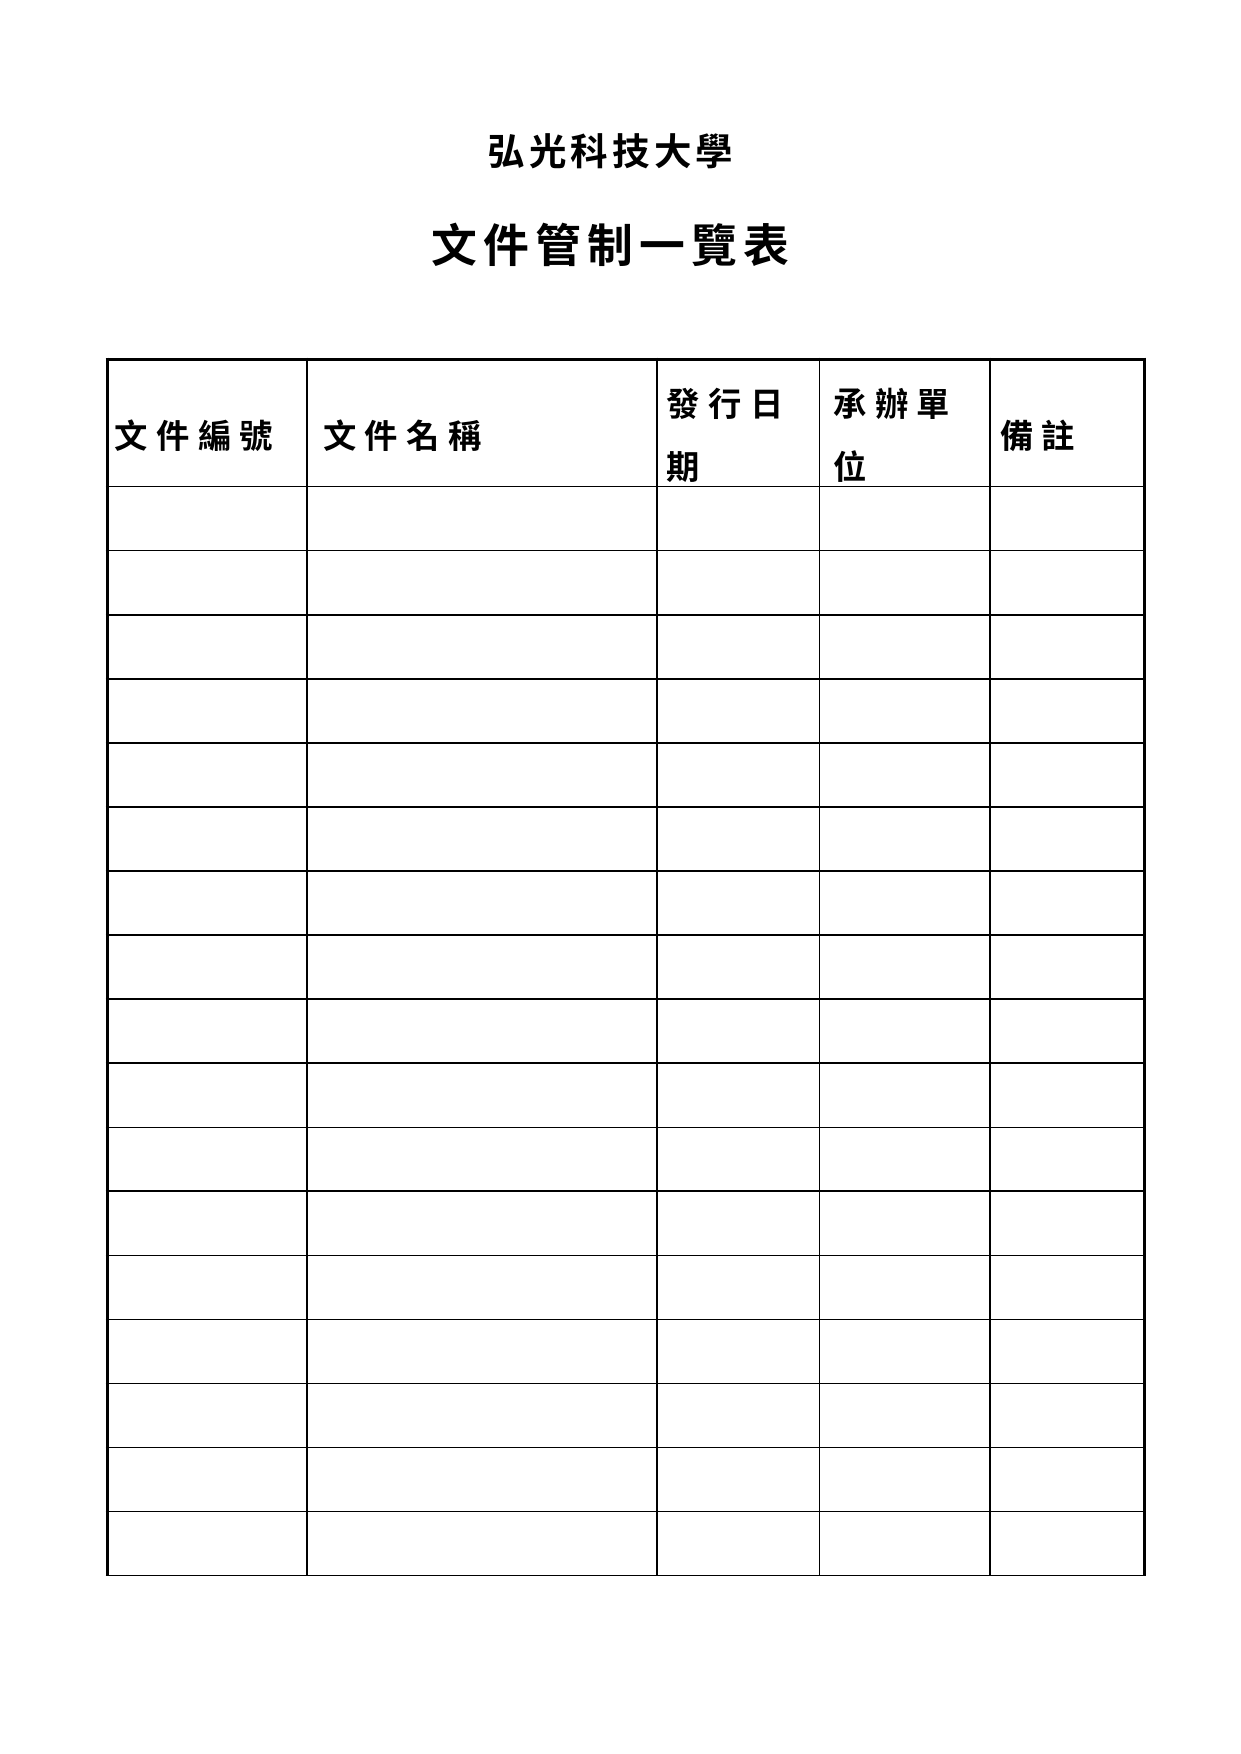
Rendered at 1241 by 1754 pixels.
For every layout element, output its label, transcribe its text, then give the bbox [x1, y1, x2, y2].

table_cell [991, 936, 1143, 998]
table_cell [658, 1256, 819, 1318]
table_cell [658, 1448, 819, 1511]
table_cell [991, 616, 1143, 678]
table_header 文件編號 [109, 361, 306, 486]
table_cell [109, 551, 306, 614]
table_cell [820, 551, 989, 614]
table_cell [820, 744, 989, 806]
table_cell [991, 1448, 1143, 1511]
table_cell [658, 1512, 819, 1575]
table_cell [308, 616, 656, 678]
table_cell [308, 744, 656, 806]
table_cell [820, 872, 989, 934]
table_cell [109, 1064, 306, 1126]
table_cell [820, 1000, 989, 1062]
table_cell [820, 1448, 989, 1511]
table_cell [991, 1064, 1143, 1126]
table_cell [109, 744, 306, 806]
table_cell [991, 744, 1143, 806]
table_cell [109, 1256, 306, 1318]
table_cell [109, 936, 306, 998]
table_cell [308, 1000, 656, 1062]
table_cell [820, 936, 989, 998]
text 弘光科技大學 [79, 108, 1142, 170]
table_cell [308, 1128, 656, 1190]
table_cell [308, 936, 656, 998]
table_cell [109, 872, 306, 934]
table_cell [991, 551, 1143, 614]
table_cell [308, 1448, 656, 1511]
table_cell [109, 1512, 306, 1575]
table_cell [308, 1512, 656, 1575]
table_cell [991, 487, 1143, 550]
table_header 文件名稱 [308, 361, 656, 486]
table_cell [308, 872, 656, 934]
table_cell [308, 1192, 656, 1254]
text 文件管制一覽表 [79, 170, 1142, 295]
table_cell [308, 1384, 656, 1447]
table_cell [308, 551, 656, 614]
table_cell [109, 1320, 306, 1383]
table_cell [658, 551, 819, 614]
table_cell [308, 487, 656, 550]
table_cell [991, 1256, 1143, 1318]
table_cell [658, 1064, 819, 1126]
table_cell [991, 1384, 1143, 1447]
table_cell [991, 1320, 1143, 1383]
table_cell [820, 616, 989, 678]
table_cell [820, 1192, 989, 1254]
table_cell [658, 936, 819, 998]
table_cell [658, 1384, 819, 1447]
table_cell [820, 1384, 989, 1447]
table_cell [109, 1384, 306, 1447]
table_cell [658, 1000, 819, 1062]
table_cell [820, 1064, 989, 1126]
table_cell [991, 1192, 1143, 1254]
table_cell [820, 487, 989, 550]
table_header 承辦單位 [820, 361, 989, 486]
table_cell [820, 808, 989, 870]
table_cell [991, 872, 1143, 934]
table_cell [658, 1128, 819, 1190]
table_cell [820, 680, 989, 742]
table_cell [820, 1128, 989, 1190]
table_cell [308, 1320, 656, 1383]
table_cell [109, 1000, 306, 1062]
table_cell [991, 808, 1143, 870]
table_cell [991, 1128, 1143, 1190]
table_cell [109, 487, 306, 550]
table_cell [109, 616, 306, 678]
table_cell [109, 1448, 306, 1511]
table_cell [991, 680, 1143, 742]
table_cell [308, 680, 656, 742]
table_cell [991, 1512, 1143, 1575]
table_cell [658, 680, 819, 742]
table_header 備註 [991, 361, 1143, 486]
table_cell [820, 1256, 989, 1318]
table_cell [658, 1192, 819, 1254]
table_cell [308, 1256, 656, 1318]
table_cell [109, 1128, 306, 1190]
table_cell [658, 487, 819, 550]
table_cell [109, 808, 306, 870]
table_cell [658, 808, 819, 870]
table_cell [109, 1192, 306, 1254]
table_cell [308, 808, 656, 870]
table_cell [109, 680, 306, 742]
table_cell [820, 1320, 989, 1383]
table_header 發行日期 [658, 361, 819, 486]
table_cell [658, 1320, 819, 1383]
table_cell [991, 1000, 1143, 1062]
table_cell [658, 872, 819, 934]
table_cell [820, 1512, 989, 1575]
table_cell [658, 744, 819, 806]
table_cell [658, 616, 819, 678]
table_cell [308, 1064, 656, 1126]
